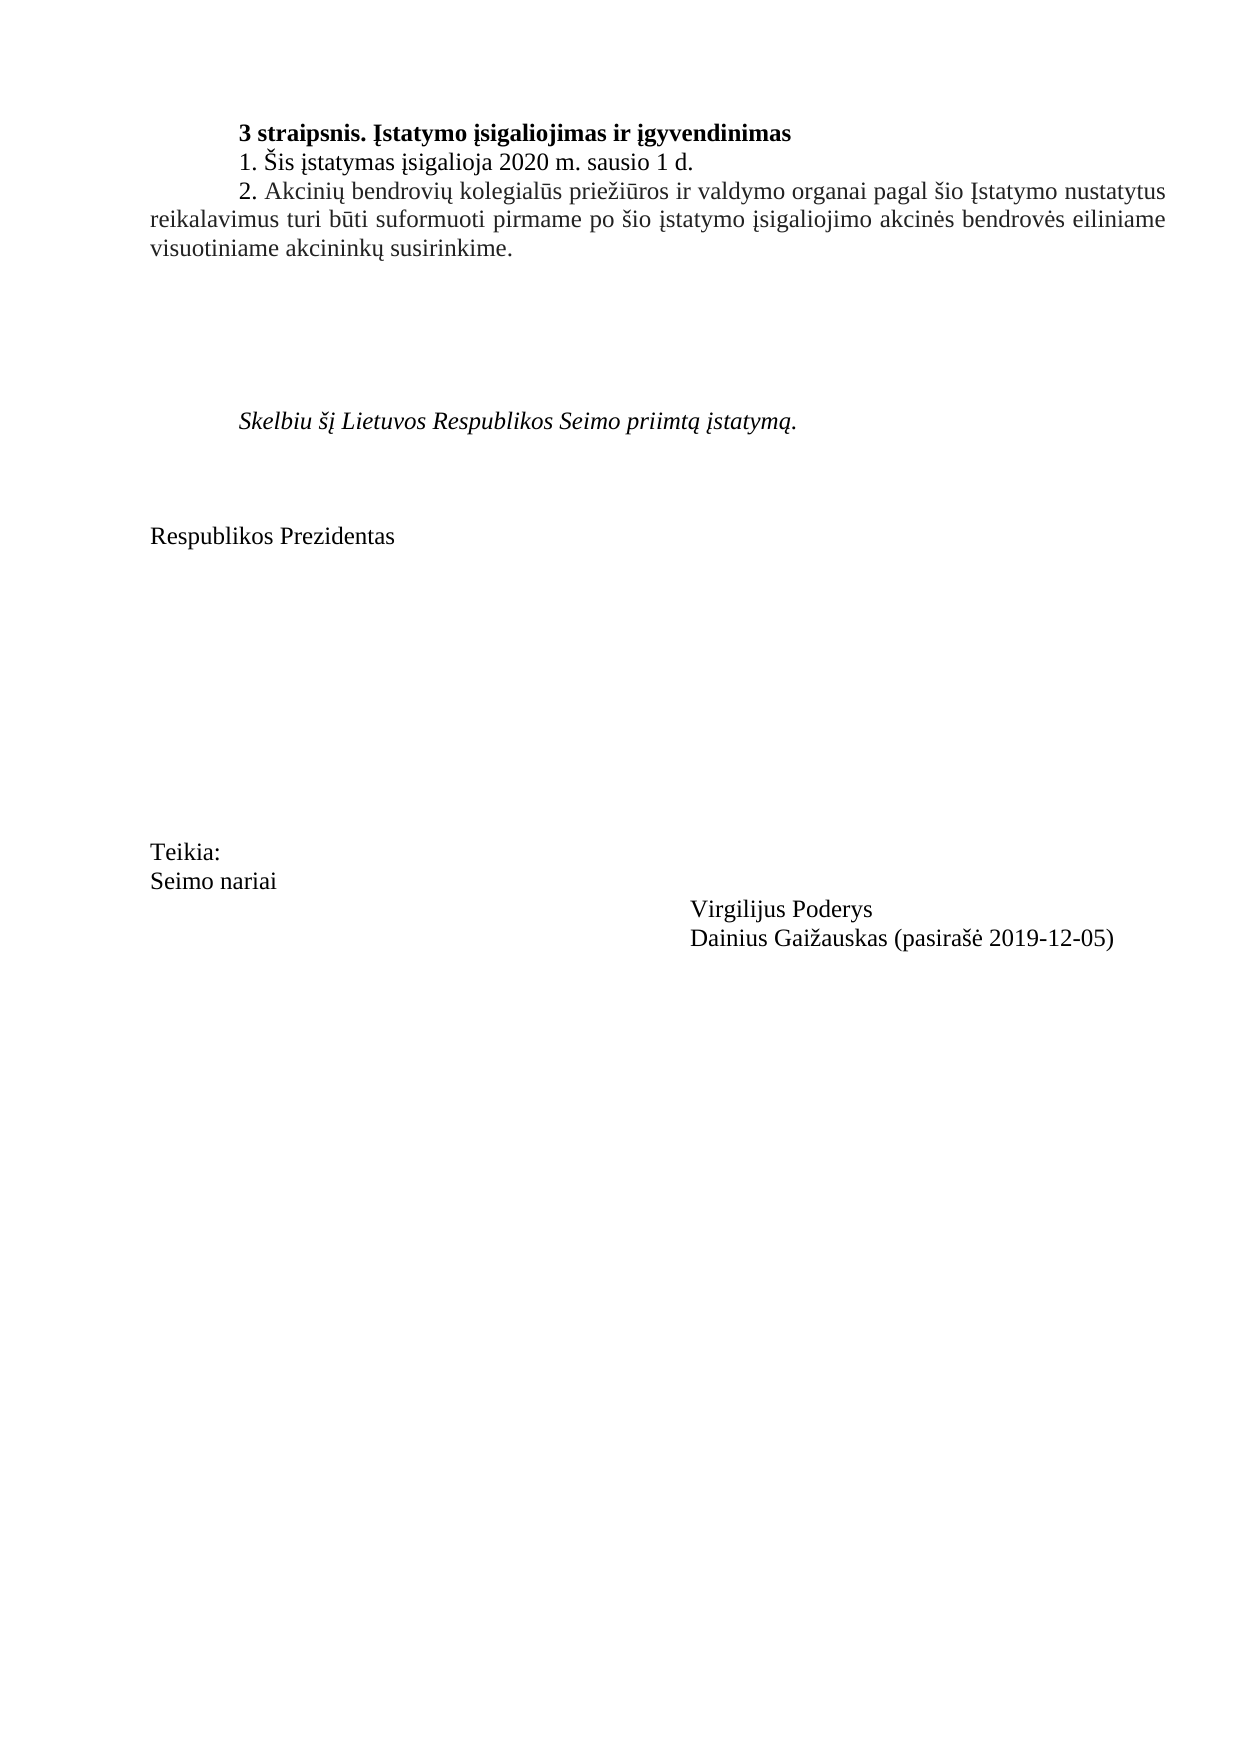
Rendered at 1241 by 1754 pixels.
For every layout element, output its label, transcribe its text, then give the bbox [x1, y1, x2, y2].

text 1. Šis įstatymas įsigalioja 2020 m. sausio 1 d. [150, 147, 1167, 176]
text 2. Akcinių bendrovių kolegialūs priežiūros ir valdymo organai pagal šio Įstatymo nustatytus reikalavimus turi būti suformuoti pirmame po šio įstatymo įsigaliojimo akcinės bendrovės eiliniame visuotiniame akcininkų susirinkime. [150, 176, 1167, 262]
text Respublikos Prezidentas [150, 521, 1167, 549]
text Skelbiu šį Lietuvos Respublikos Seimo priimtą įstatymą. [150, 406, 1167, 434]
text Seimo nariai [150, 866, 1167, 894]
text 3 straipsnis. Įstatymo įsigaliojimas ir įgyvendinimas [150, 118, 1167, 147]
text Virgilijus Poderys [555, 894, 1167, 923]
text Teikia: [150, 837, 1167, 866]
text Dainius Gaižauskas (pasirašė 2019-12-05) [555, 923, 1167, 952]
